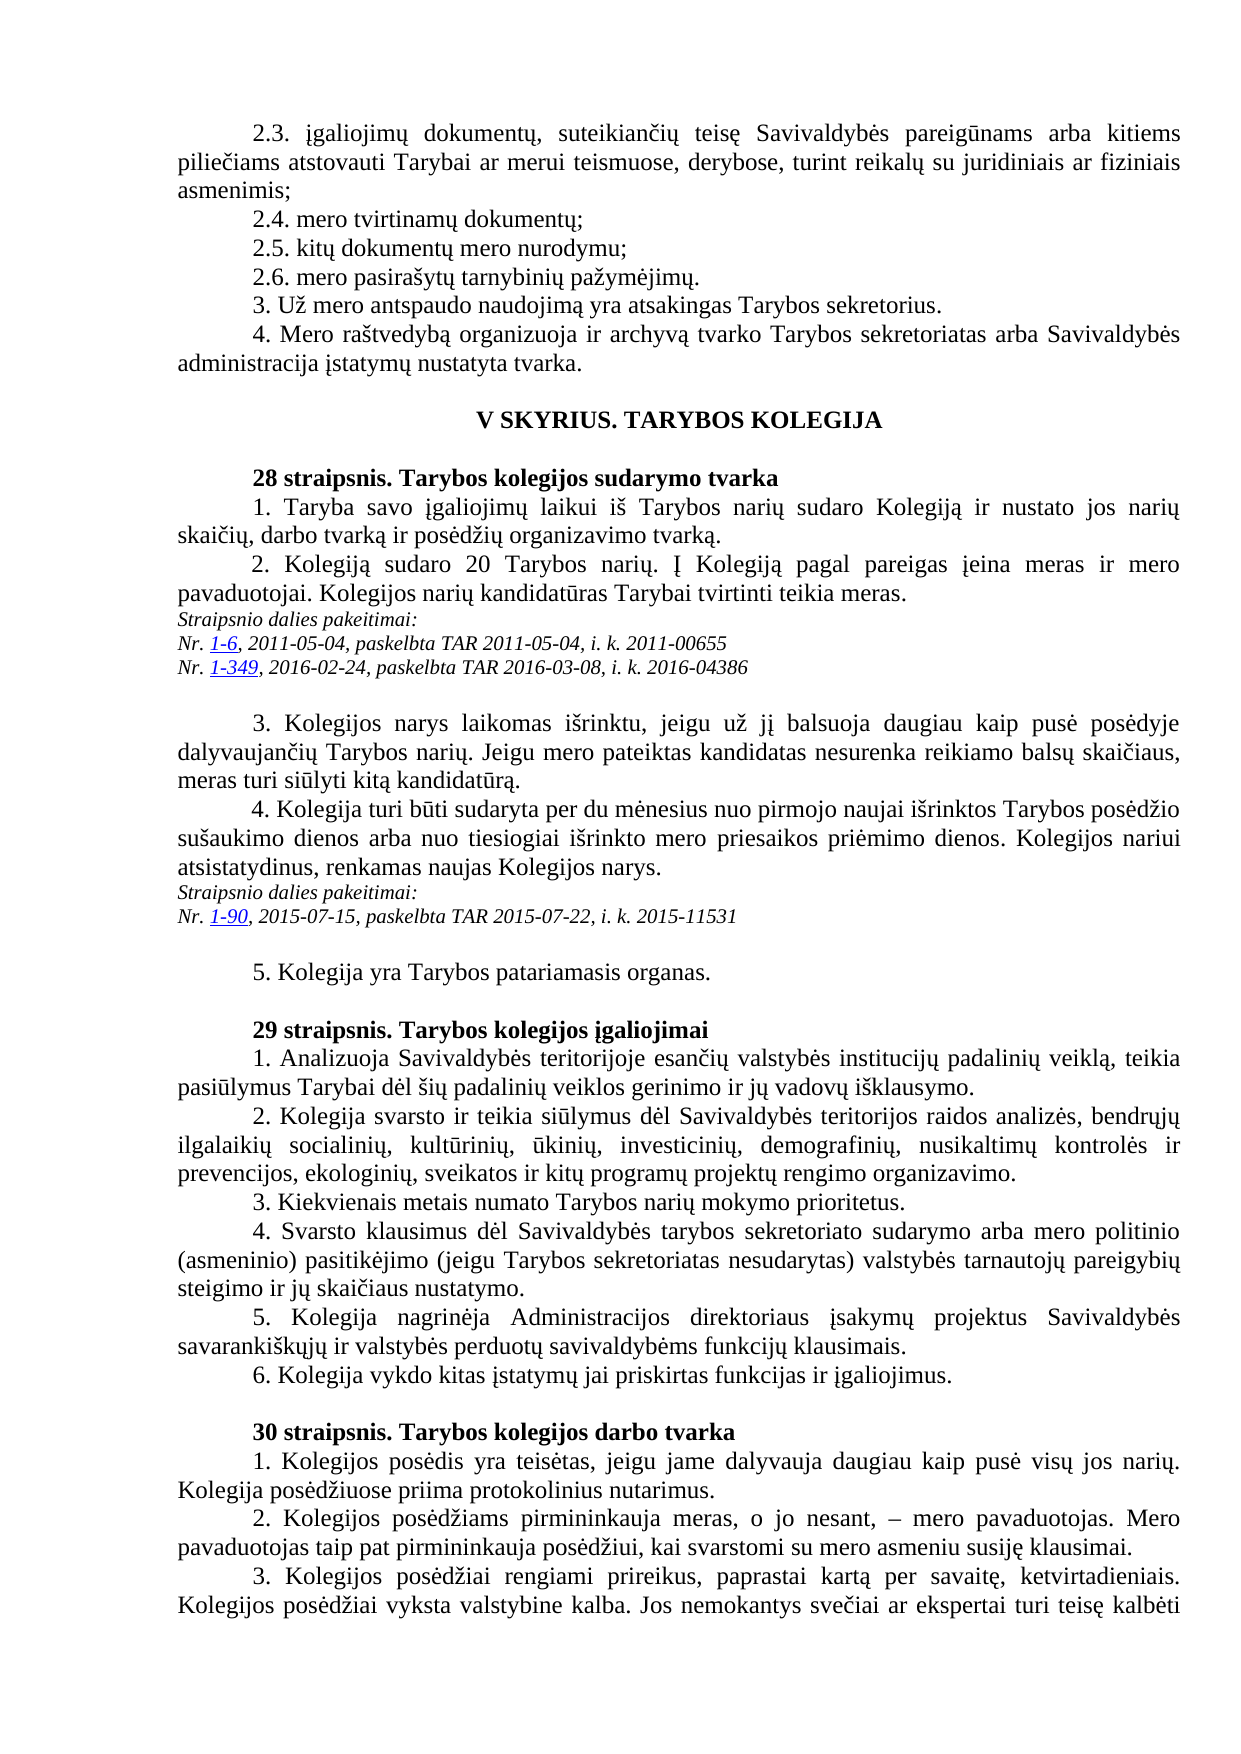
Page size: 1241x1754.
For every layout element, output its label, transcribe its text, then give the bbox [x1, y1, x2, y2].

text 5. Kolegija nagrinėja Administracijos direktoriaus įsakymų projektus Savivaldybės savarankiškųjų ir valstybės perduotų savivaldybėms funkcijų klausimais. [177, 1302, 1181, 1360]
text 4. Kolegija turi būti sudaryta per du mėnesius nuo pirmojo naujai išrinktos Tarybos posėdžio sušaukimo dienos arba nuo tiesiogiai išrinkto mero priesaikos priėmimo dienos. Kolegijos nariui atsistatydinus, renkamas naujas Kolegijos narys. [177, 794, 1181, 880]
text 1. Kolegijos posėdis yra teisėtas, jeigu jame dalyvauja daugiau kaip pusė visų jos narių. Kolegija posėdžiuose priima protokolinius nutarimus. [177, 1446, 1181, 1503]
text Straipsnio dalies pakeitimai: [177, 607, 1181, 631]
text Nr. 1-90, 2015-07-15, paskelbta TAR 2015-07-22, i. k. 2015-11531 [177, 904, 1181, 928]
text 2. Kolegija svarsto ir teikia siūlymus dėl Savivaldybės teritorijos raidos analizės, bendrųjų ilgalaikių socialinių, kultūrinių, ūkinių, investicinių, demografinių, nusikaltimų kontrolės ir prevencijos, ekologinių, sveikatos ir kitų programų projektų rengimo organizavimo. [177, 1101, 1181, 1187]
text 4. Svarsto klausimus dėl Savivaldybės tarybos sekretoriato sudarymo arba mero politinio (asmeninio) pasitikėjimo (jeigu Tarybos sekretoriatas nesudarytas) valstybės tarnautojų pareigybių steigimo ir jų skaičiaus nustatymo. [177, 1216, 1181, 1302]
text 2. Kolegiją sudaro 20 Tarybos narių. Į Kolegiją pagal pareigas įeina meras ir mero pavaduotojai. Kolegijos narių kandidatūras Tarybai tvirtinti teikia meras. [177, 549, 1181, 607]
text 1. Taryba savo įgaliojimų laikui iš Tarybos narių sudaro Kolegiją ir nustato jos narių skaičių, darbo tvarką ir posėdžių organizavimo tvarką. [177, 492, 1181, 549]
text 28 straipsnis. Tarybos kolegijos sudarymo tvarka [177, 463, 1181, 492]
text 3. Kiekvienais metais numato Tarybos narių mokymo prioritetus. [177, 1187, 1181, 1216]
text Nr. 1-349, 2016-02-24, paskelbta TAR 2016-03-08, i. k. 2016-04386 [177, 655, 1181, 679]
text 3. Už mero antspaudo naudojimą yra atsakingas Tarybos sekretorius. [177, 291, 1181, 319]
text Nr. 1-6, 2011-05-04, paskelbta TAR 2011-05-04, i. k. 2011-00655 [177, 631, 1181, 655]
text 4. Mero raštvedybą organizuoja ir archyvą tvarko Tarybos sekretoriatas arba Savivaldybės administracija įstatymų nustatyta tvarka. [177, 319, 1181, 377]
text 3. Kolegijos narys laikomas išrinktu, jeigu už jį balsuoja daugiau kaip pusė posėdyje dalyvaujančių Tarybos narių. Jeigu mero pateiktas kandidatas nesurenka reikiamo balsų skaičiaus, meras turi siūlyti kitą kandidatūrą. [177, 708, 1181, 794]
text 2.4. mero tvirtinamų dokumentų; [177, 204, 1181, 233]
text 2.6. mero pasirašytų tarnybinių pažymėjimų. [177, 262, 1181, 291]
text 30 straipsnis. Tarybos kolegijos darbo tvarka [177, 1417, 1181, 1446]
text 29 straipsnis. Tarybos kolegijos įgaliojimai [177, 1015, 1181, 1043]
text Straipsnio dalies pakeitimai: [177, 880, 1181, 904]
text 2.3. įgaliojimų dokumentų, suteikiančių teisę Savivaldybės pareigūnams arba kitiems piliečiams atstovauti Tarybai ar merui teismuose, derybose, turint reikalų su juridiniais ar fiziniais asmenimis; [177, 118, 1181, 204]
text 1. Analizuoja Savivaldybės teritorijoje esančių valstybės institucijų padalinių veiklą, teikia pasiūlymus Tarybai dėl šių padalinių veiklos gerinimo ir jų vadovų išklausymo. [177, 1043, 1181, 1101]
text 3. Kolegijos posėdžiai rengiami prireikus, paprastai kartą per savaitę, ketvirtadieniais. Kolegijos posėdžiai vyksta valstybine kalba. Jos nemokantys svečiai ar ekspertai turi teisę kalbėti [177, 1561, 1181, 1618]
text 6. Kolegija vykdo kitas įstatymų jai priskirtas funkcijas ir įgaliojimus. [177, 1360, 1181, 1388]
text V SKYRIUS. TARYBOS KOLEGIJA [177, 406, 1181, 434]
text 5. Kolegija yra Tarybos patariamasis organas. [177, 957, 1181, 986]
text 2. Kolegijos posėdžiams pirmininkauja meras, o jo nesant, – mero pavaduotojas. Mero pavaduotojas taip pat pirmininkauja posėdžiui, kai svarstomi su mero asmeniu susiję klausimai. [177, 1503, 1181, 1561]
text 2.5. kitų dokumentų mero nurodymu; [177, 233, 1181, 262]
